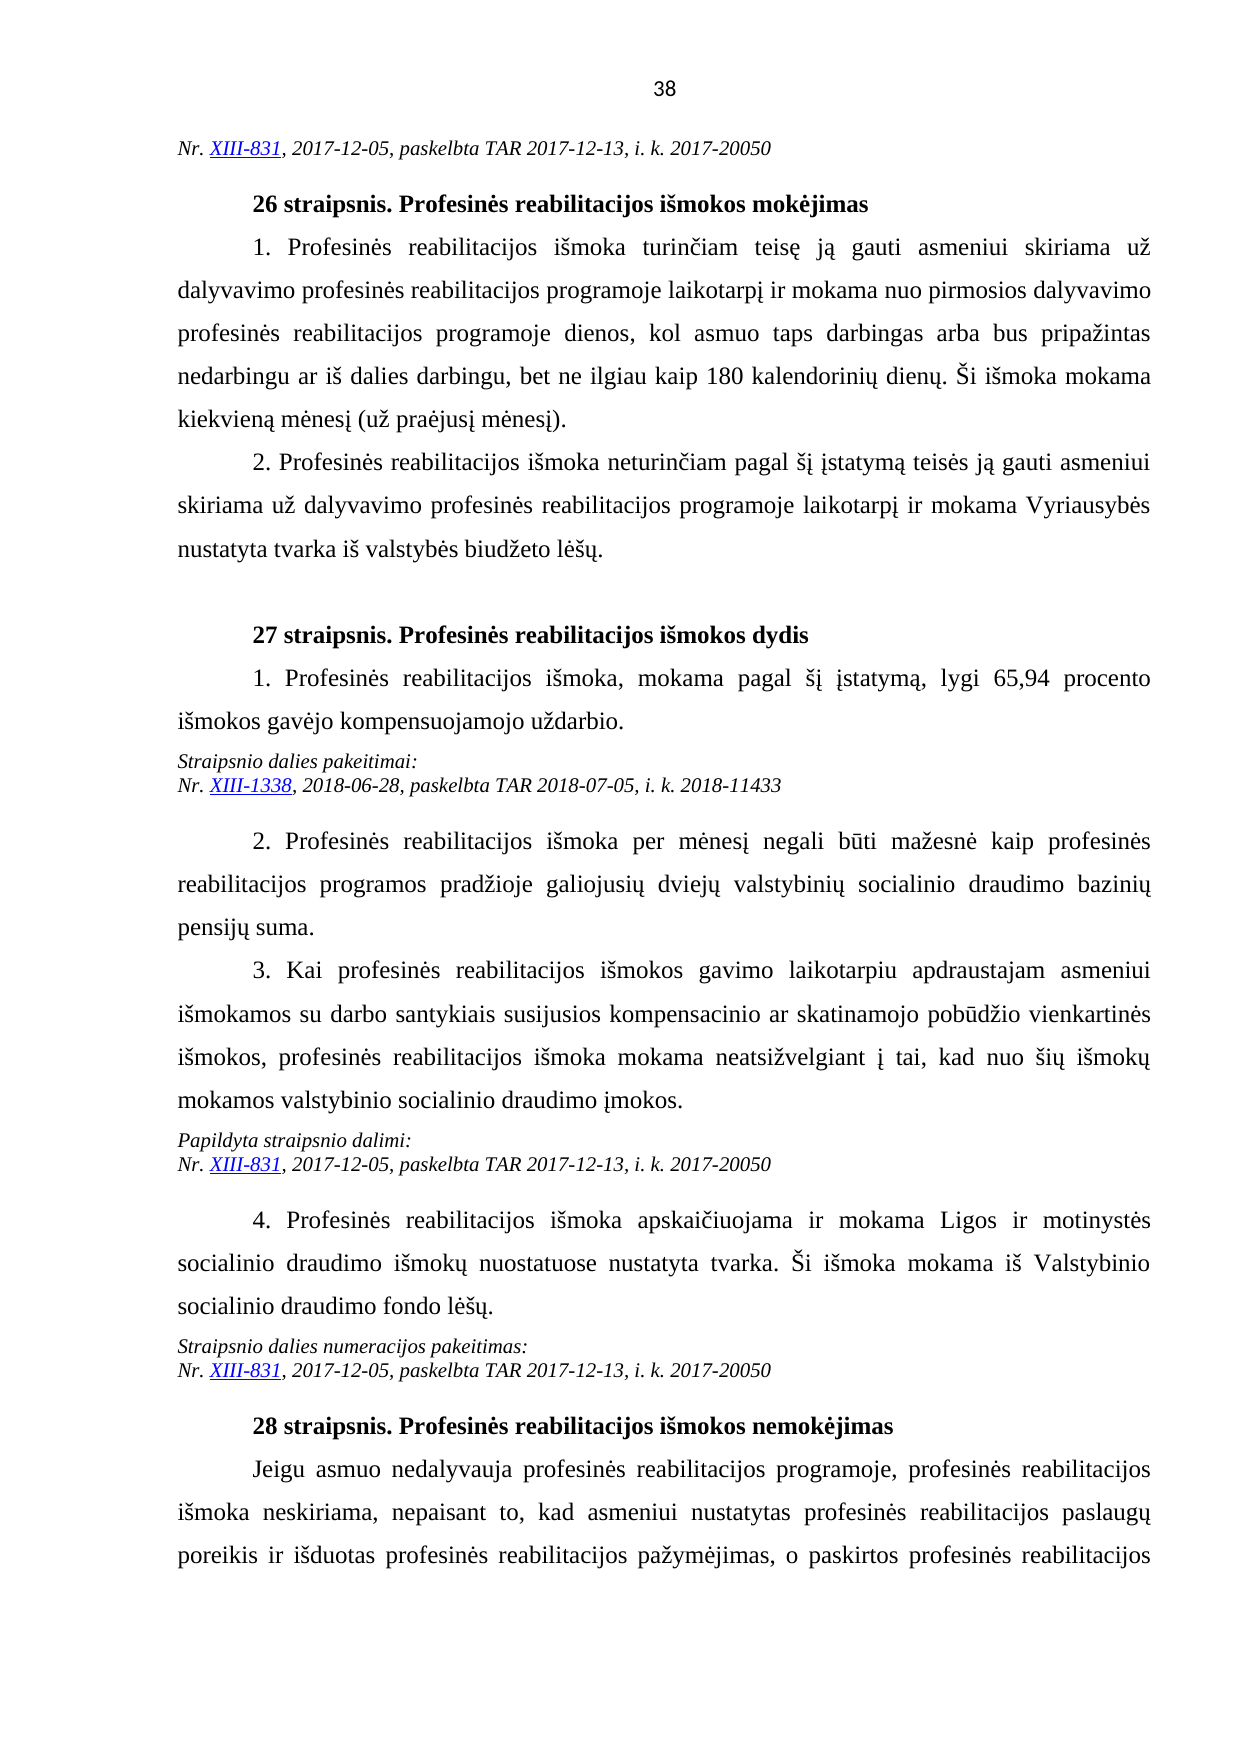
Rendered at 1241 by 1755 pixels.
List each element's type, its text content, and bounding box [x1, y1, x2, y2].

text 1. Profesinės reabilitacijos išmoka turinčiam teisę ją gauti asmeniui skiriama už dalyvavimo profesinės reabilitacijos programoje laikotarpį ir mokama nuo pirmosios dalyvavimo profesinės reabilitacijos programoje dienos, kol asmuo taps darbingas arba bus pripažintas nedarbingu ar iš dalies darbingu, bet ne ilgiau kaip 180 kalendorinių dienų. Ši išmoka mokama kiekvieną mėnesį (už praėjusį mėnesį). [177, 232, 1152, 433]
text 27 straipsnis. Profesinės reabilitacijos išmokos dydis [177, 620, 1152, 649]
text Nr. XIII-831, 2017-12-05, paskelbta TAR 2017-12-13, i. k. 2017-20050 [177, 1358, 1152, 1382]
text 2. Profesinės reabilitacijos išmoka neturinčiam pagal šį įstatymą teisės ją gauti asmeniui skiriama už dalyvavimo profesinės reabilitacijos programoje laikotarpį ir mokama Vyriausybės nustatyta tvarka iš valstybės biudžeto lėšų. [177, 447, 1152, 562]
text 26 straipsnis. Profesinės reabilitacijos išmokos mokėjimas [177, 189, 1152, 217]
text 2. Profesinės reabilitacijos išmoka per mėnesį negali būti mažesnė kaip profesinės reabilitacijos programos pradžioje galiojusių dviejų valstybinių socialinio draudimo bazinių pensijų suma. [177, 826, 1152, 941]
text 4. Profesinės reabilitacijos išmoka apskaičiuojama ir mokama Ligos ir motinystės socialinio draudimo išmokų nuostatuose nustatyta tvarka. Ši išmoka mokama iš Valstybinio socialinio draudimo fondo lėšų. [177, 1205, 1152, 1320]
text Nr. XIII-831, 2017-12-05, paskelbta TAR 2017-12-13, i. k. 2017-20050 [177, 1152, 1152, 1176]
text 28 straipsnis. Profesinės reabilitacijos išmokos nemokėjimas [177, 1411, 1152, 1440]
text 3. Kai profesinės reabilitacijos išmokos gavimo laikotarpiu apdraustajam asmeniui išmokamos su darbo santykiais susijusios kompensacinio ar skatinamojo pobūdžio vienkartinės išmokos, profesinės reabilitacijos išmoka mokama neatsižvelgiant į tai, kad nuo šių išmokų mokamos valstybinio socialinio draudimo įmokos. [177, 956, 1152, 1114]
text Papildyta straipsnio dalimi: [177, 1128, 1152, 1152]
text Nr. XIII-1338, 2018-06-28, paskelbta TAR 2018-07-05, i. k. 2018-11433 [177, 773, 1152, 797]
text Straipsnio dalies pakeitimai: [177, 749, 1152, 773]
text 1. Profesinės reabilitacijos išmoka, mokama pagal šį įstatymą, lygi 65,94 procento išmokos gavėjo kompensuojamojo uždarbio. [177, 663, 1152, 735]
text Straipsnio dalies numeracijos pakeitimas: [177, 1334, 1152, 1358]
text Jeigu asmuo nedalyvauja profesinės reabilitacijos programoje, profesinės reabilitacijos išmoka neskiriama, nepaisant to, kad asmeniui nustatytas profesinės reabilitacijos paslaugų poreikis ir išduotas profesinės reabilitacijos pažymėjimas, o paskirtos profesinės reabilitacijos [177, 1454, 1152, 1569]
text Nr. XIII-831, 2017-12-05, paskelbta TAR 2017-12-13, i. k. 2017-20050 [177, 136, 1152, 160]
